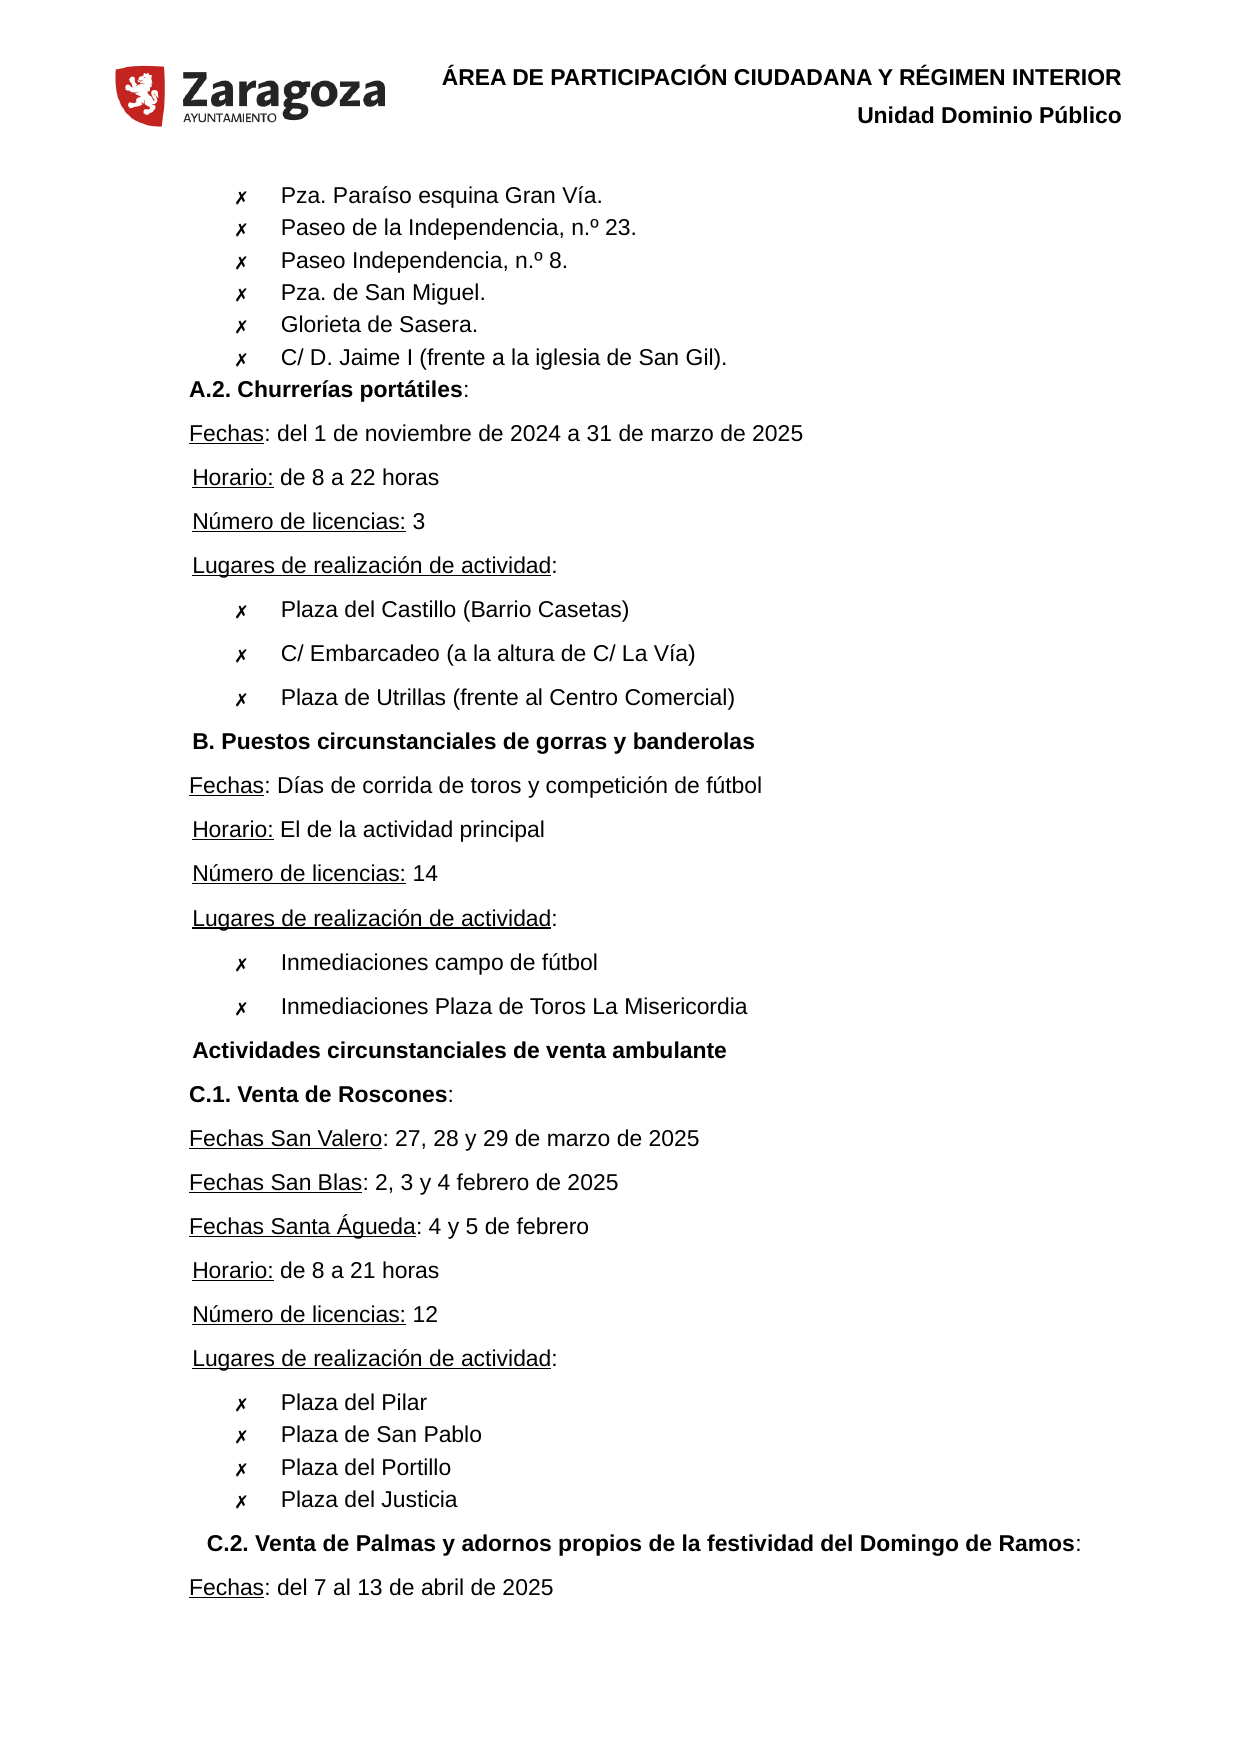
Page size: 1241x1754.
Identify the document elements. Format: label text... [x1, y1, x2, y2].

text Número de licencias: 14 [118, 860, 1122, 887]
text Fechas San Valero: 27, 28 y 29 de marzo de 2025 [118, 1125, 1122, 1151]
text Horario: El de la actividad principal [118, 816, 1122, 843]
text Lugares de realización de actividad: [118, 1345, 1122, 1371]
text Horario: de 8 a 22 horas [118, 464, 1122, 490]
text Fechas: Días de corrida de toros y competición de fútbol [118, 772, 1122, 799]
list Inmediaciones Plaza de Toros La Misericordia [207, 993, 1122, 1019]
picture [108, 53, 392, 139]
list Paseo de la Independencia, n.º 23. [207, 214, 1122, 241]
list Plaza de San Pablo [207, 1421, 1122, 1448]
text A.2. Churrerías portátiles: [118, 376, 1122, 402]
list Pza. de San Miguel. [207, 279, 1122, 305]
text C.2. Venta de Palmas y adornos propios de la festividad del Domingo de Ramos: [207, 1530, 1122, 1556]
list C/ Embarcadeo (a la altura de C/ La Vía) [207, 640, 1122, 666]
list Pza. Paraíso esquina Gran Vía. [207, 182, 1122, 208]
text C.1. Venta de Roscones: [118, 1081, 1122, 1107]
list Plaza de Utrillas (frente al Centro Comercial) [207, 684, 1122, 711]
text Número de licencias: 3 [118, 508, 1122, 534]
text Fechas San Blas: 2, 3 y 4 febrero de 2025 [118, 1169, 1122, 1195]
text Lugares de realización de actividad: [118, 904, 1122, 931]
text Fechas Santa Águeda: 4 y 5 de febrero [118, 1213, 1122, 1239]
list Plaza del Portillo [207, 1454, 1122, 1480]
list Plaza del Castillo (Barrio Casetas) [207, 596, 1122, 622]
text Fechas: del 1 de noviembre de 2024 a 31 de marzo de 2025 [118, 420, 1122, 446]
text Horario: de 8 a 21 horas [118, 1257, 1122, 1283]
text Fechas: del 7 al 13 de abril de 2025 [118, 1574, 1122, 1601]
list C/ D. Jaime I (frente a la iglesia de San Gil). [207, 343, 1122, 370]
list Glorieta de Sasera. [207, 311, 1122, 337]
list Inmediaciones campo de fútbol [207, 948, 1122, 975]
text Actividades circunstanciales de venta ambulante [118, 1037, 1122, 1063]
list Plaza del Justicia [207, 1486, 1122, 1512]
list Plaza del Pilar [207, 1389, 1122, 1416]
text Número de licencias: 12 [118, 1301, 1122, 1327]
list Paseo Independencia, n.º 8. [207, 247, 1122, 273]
text Lugares de realización de actividad: [118, 552, 1122, 578]
text B. Puestos circunstanciales de gorras y banderolas [118, 728, 1122, 754]
